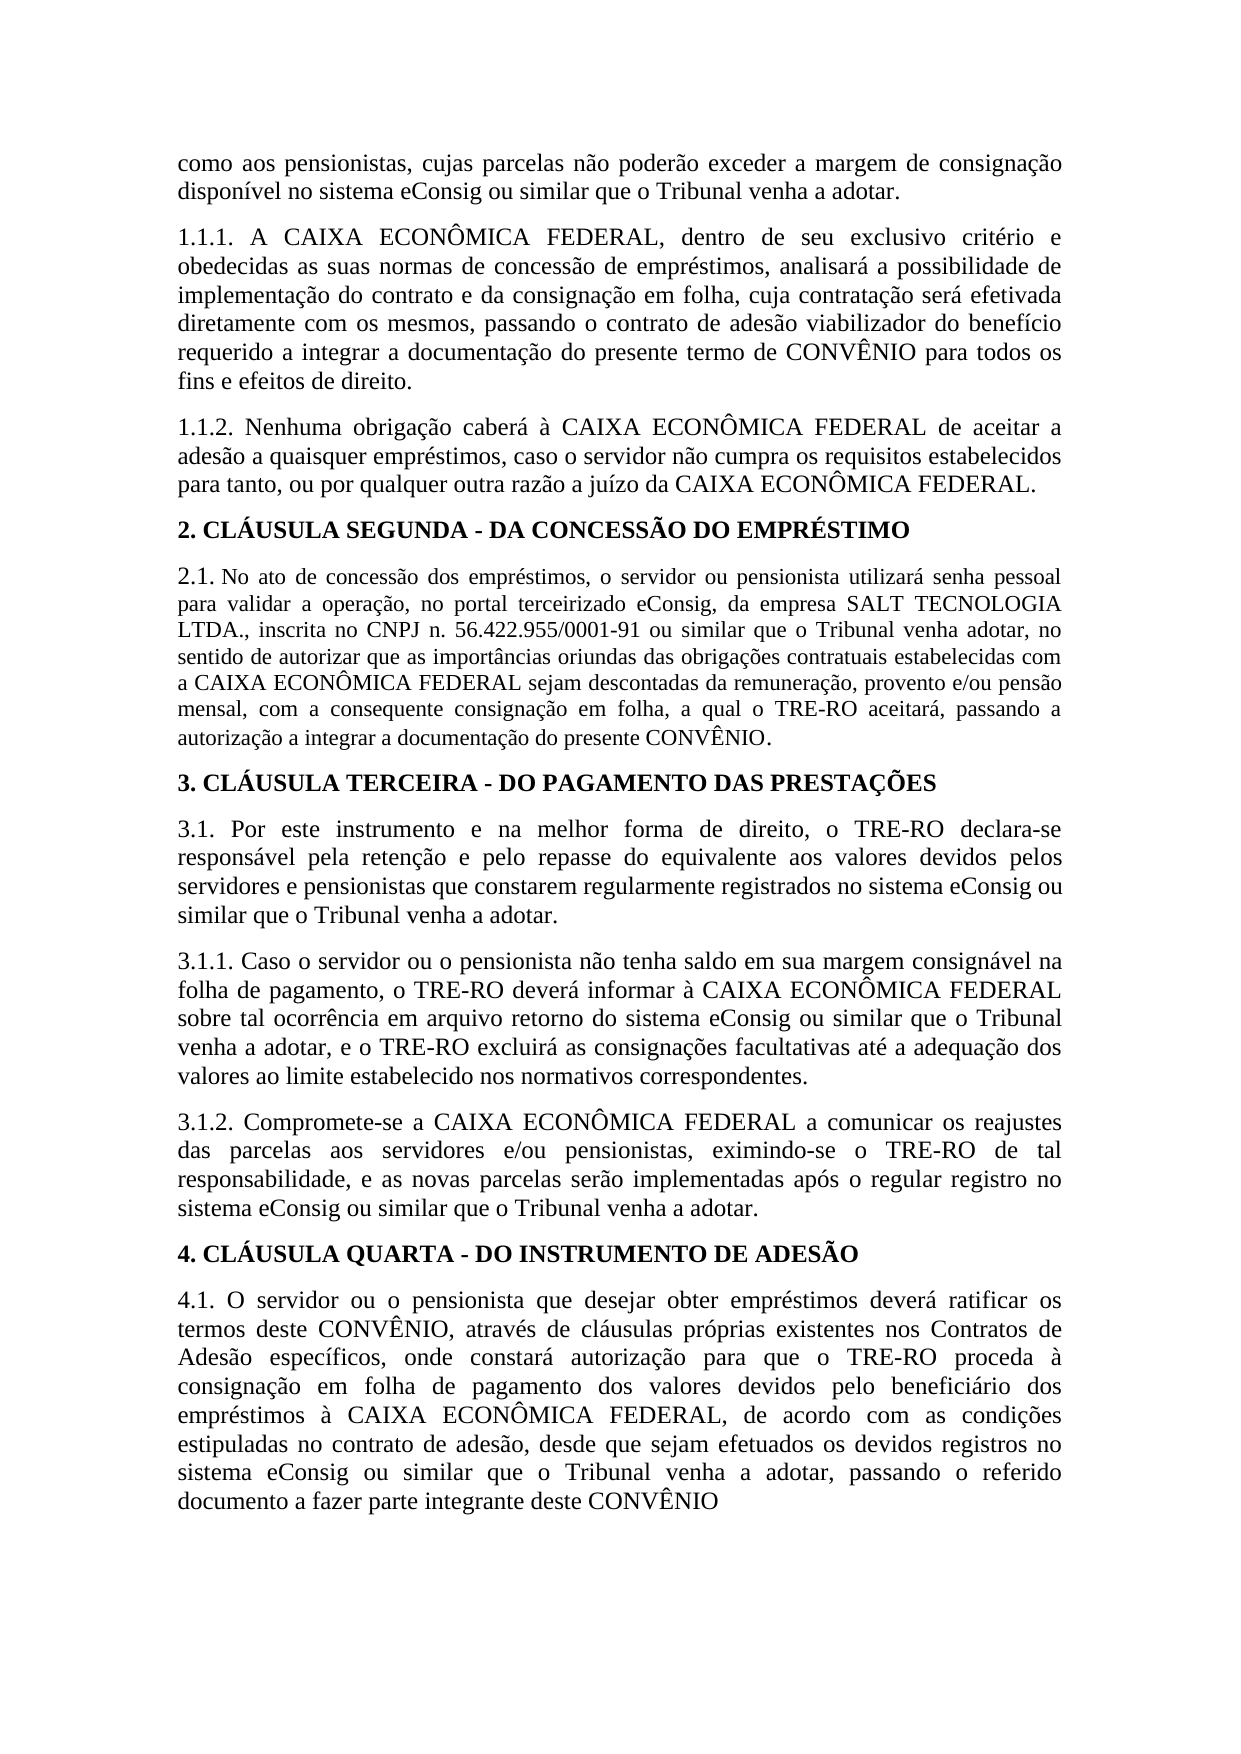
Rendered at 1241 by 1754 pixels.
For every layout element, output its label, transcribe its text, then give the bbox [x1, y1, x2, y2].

text 3. CLÁUSULA TERCEIRA - DO PAGAMENTO DAS PRESTAÇÕES [177, 768, 1063, 797]
text 3.1.1. Caso o servidor ou o pensionista não tenha saldo em sua margem consignável na folha de pagamento, o TRE-RO deverá informar à CAIXA ECONÔMICA FEDERAL sobre tal ocorrência em arquivo retorno do sistema eConsig ou similar que o Tribunal venha a adotar, e o TRE-RO excluirá as consignações facultativas até a adequação dos valores ao limite estabelecido nos normativos correspondentes. [177, 946, 1063, 1090]
text 1.1.2. Nenhuma obrigação caberá à CAIXA ECONÔMICA FEDERAL de aceitar a adesão a quaisquer empréstimos, caso o servidor não cumpra os requisitos estabelecidos para tanto, ou por qualquer outra razão a juízo da CAIXA ECONÔMICA FEDERAL. [177, 412, 1063, 498]
text como aos pensionistas, cujas parcelas não poderão exceder a margem de consignação disponível no sistema eConsig ou similar que o Tribunal venha a adotar. [177, 148, 1063, 205]
text 4.1. O servidor ou o pensionista que desejar obter empréstimos deverá ratificar os termos deste CONVÊNIO, através de cláusulas próprias existentes nos Contratos de Adesão específicos, onde constará autorização para que o TRE-RO proceda à consignação em folha de pagamento dos valores devidos pelo beneficiário dos empréstimos à CAIXA ECONÔMICA FEDERAL, de acordo com as condições estipuladas no contrato de adesão, desde que sejam efetuados os devidos registros no sistema eConsig ou similar que o Tribunal venha a adotar, passando o referido documento a fazer parte integrante deste CONVÊNIO [177, 1285, 1063, 1515]
text 4. CLÁUSULA QUARTA - DO INSTRUMENTO DE ADESÃO [177, 1239, 1063, 1268]
text 3.1.2. Compromete-se a CAIXA ECONÔMICA FEDERAL a comunicar os reajustes das parcelas aos servidores e/ou pensionistas, eximindo-se o TRE-RO de tal responsabilidade, e as novas parcelas serão implementadas após o regular registro no sistema eConsig ou similar que o Tribunal venha a adotar. [177, 1107, 1063, 1222]
text 1.1.1. A CAIXA ECONÔMICA FEDERAL, dentro de seu exclusivo critério e obedecidas as suas normas de concessão de empréstimos, analisará a possibilidade de implementação do contrato e da consignação em folha, cuja contratação será efetivada diretamente com os mesmos, passando o contrato de adesão viabilizador do benefício requerido a integrar a documentação do presente termo de CONVÊNIO para todos os fins e efeitos de direito. [177, 222, 1063, 395]
text 3.1. Por este instrumento e na melhor forma de direito, o TRE-RO declara-se responsável pela retenção e pelo repasse do equivalente aos valores devidos pelos servidores e pensionistas que constarem regularmente registrados no sistema eConsig ou similar que o Tribunal venha a adotar. [177, 814, 1063, 929]
text 2.1. No ato de concessão dos empréstimos, o servidor ou pensionista utilizará senha pessoal para validar a operação, no portal terceirizado eConsig, da empresa SALT TECNOLOGIA LTDA., inscrita no CNPJ n. 56.422.955/0001-91 ou similar que o Tribunal venha adotar, no sentido de autorizar que as importâncias oriundas das obrigações contratuais estabelecidas com a CAIXA ECONÔMICA FEDERAL sejam descontadas da remuneração, provento e/ou pensão mensal, com a consequente consignação em folha, a qual o TRE-RO aceitará, passando a autorização a integrar a documentação do presente CONVÊNIO. [177, 561, 1063, 751]
text 2. CLÁUSULA SEGUNDA - DA CONCESSÃO DO EMPRÉSTIMO [177, 515, 1063, 544]
